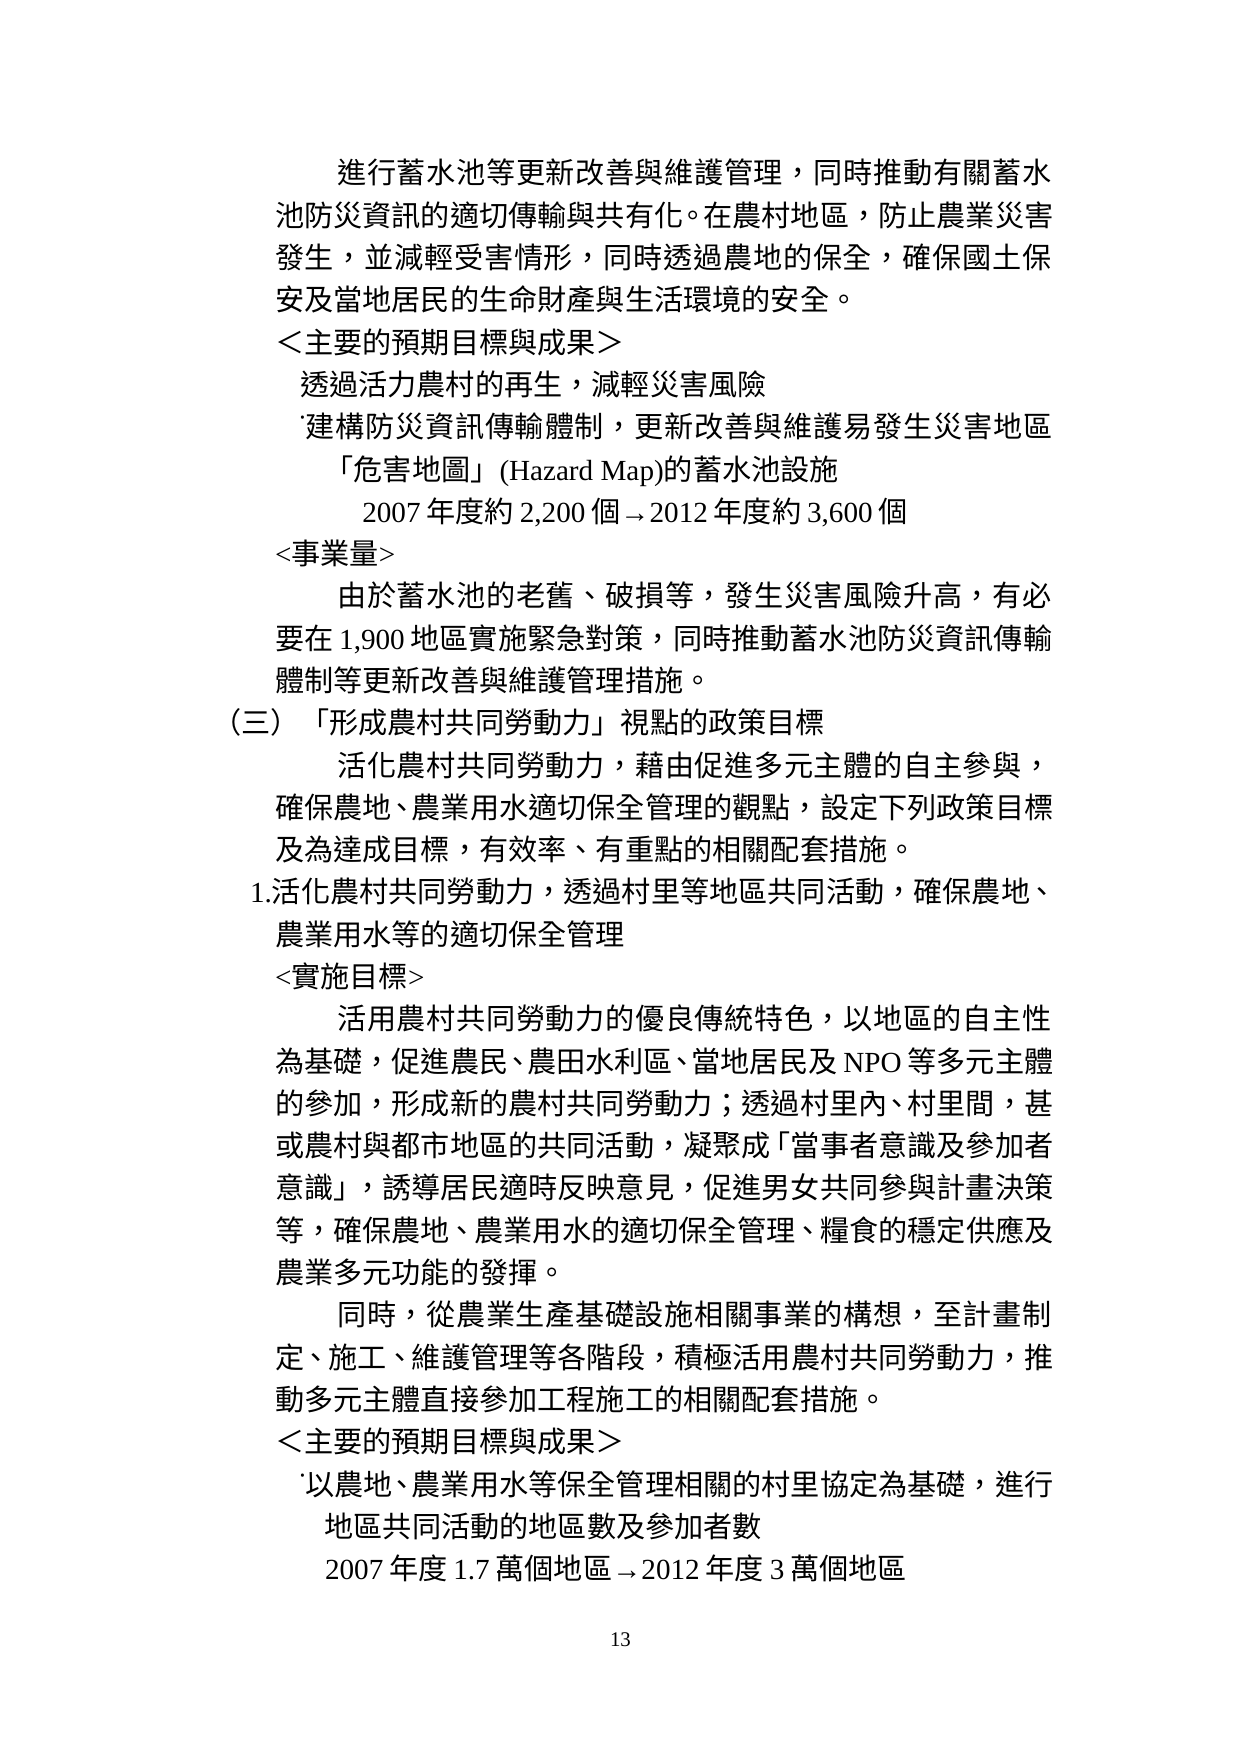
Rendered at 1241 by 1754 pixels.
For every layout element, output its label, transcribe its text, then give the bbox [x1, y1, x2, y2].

text 由於蓄水池的老舊、破損等，發生災害風險升高，有必要在1,900地區實施緊急對策，同時推動蓄水池防災資訊傳輸體制等更新改善與維護管理措施。 [275, 573, 1053, 700]
text 2007年度1.7萬個地區→2012年度3萬個地區 [325, 1546, 1053, 1588]
text 進行蓄水池等更新改善與維護管理，同時推動有關蓄水池防災資訊的適切傳輸與共有化。在農村地區，防止農業災害發生，並減輕受害情形，同時透過農地的保全，確保國土保安及當地居民的生命財產與生活環境的安全。 [275, 150, 1053, 319]
text 2007年度約2,200個→2012年度約3,600個 [362, 488, 1053, 531]
text 透過活力農村的再生，減輕災害風險 [300, 361, 1053, 404]
text 1.活化農村共同勞動力，透過村里等地區共同活動，確保農地、農業用水等的適切保全管理 [250, 869, 1053, 954]
text ＜主要的預期目標與成果＞ [187, 319, 1053, 361]
text 活化農村共同勞動力，藉由促進多元主體的自主參與，確保農地、農業用水適切保全管理的觀點，設定下列政策目標，及為達成目標，有效率、有重點的相關配套措施。 [275, 742, 1053, 869]
text 活用農村共同勞動力的優良傳統特色，以地區的自主性為基礎，促進農民、農田水利區、當地居民及NPO等多元主體的參加，形成新的農村共同勞動力；透過村里內、村里間，甚或農村與都市地區的共同活動，凝聚成「當事者意識及參加者意識」，誘導居民適時反映意見，促進男女共同參與計畫決策等，確保農地、農業用水的適切保全管理、糧食的穩定供應及農業多元功能的發揮。 [275, 996, 1053, 1292]
text 同時，從農業生產基礎設施相關事業的構想，至計畫制定、施工、維護管理等各階段，積極活用農村共同勞動力，推動多元主體直接參加工程施工的相關配套措施。 [275, 1292, 1053, 1419]
text <實施目標> [187, 954, 1053, 996]
text （三）「形成農村共同勞動力」視點的政策目標 [212, 700, 1053, 742]
text ˙建構防災資訊傳輸體制，更新改善與維護易發生災害地區「危害地圖」(Hazard Map)的蓄水池設施 [299, 404, 1053, 488]
text ˙以農地、農業用水等保全管理相關的村里協定為基礎，進行地區共同活動的地區數及參加者數 [299, 1461, 1053, 1546]
text <事業量> [187, 531, 1053, 573]
text ＜主要的預期目標與成果＞ [187, 1419, 1053, 1461]
